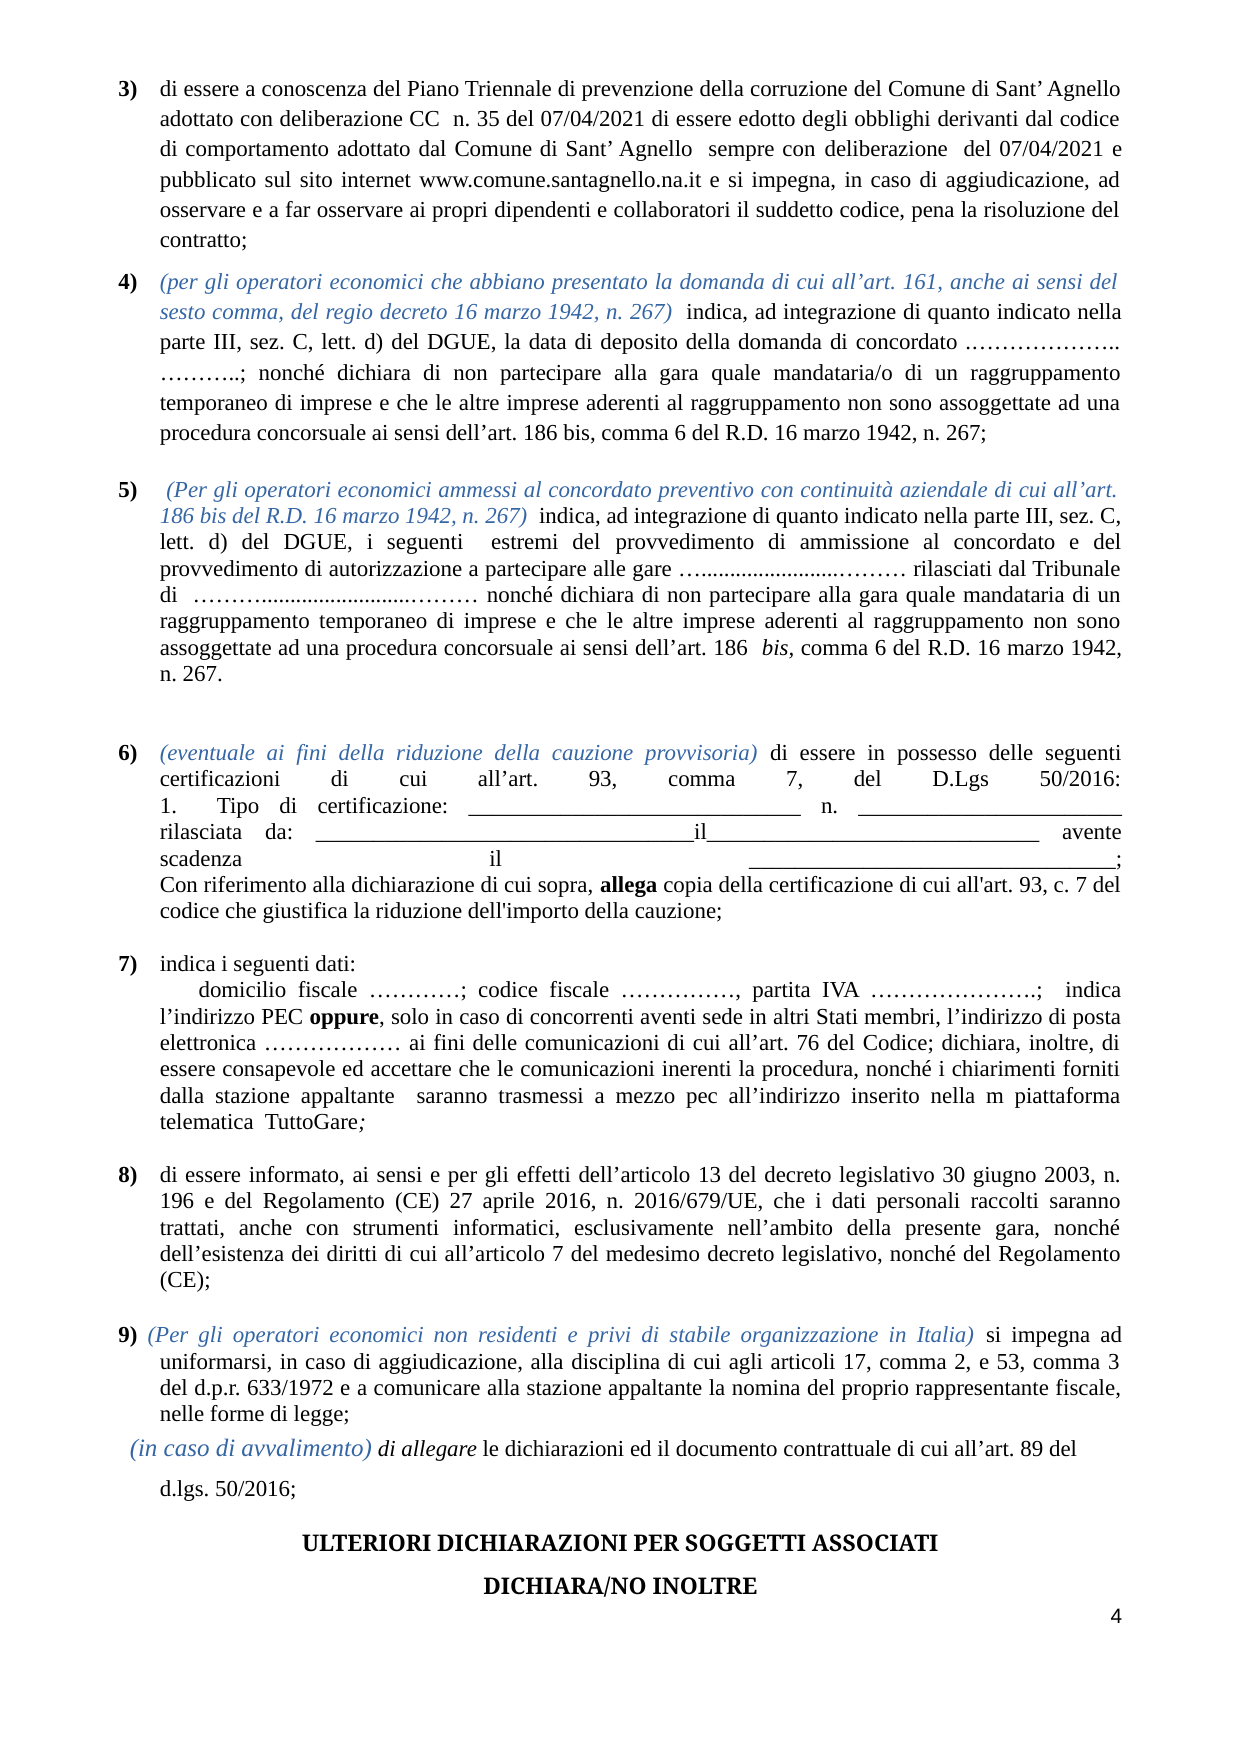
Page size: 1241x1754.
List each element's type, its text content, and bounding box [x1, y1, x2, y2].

text 3) di essere a conoscenza del Piano Triennale di prevenzione della corruzione del Comune di Sant’ Agnello adottato con deliberazione CC n. 35 del 07/04/2021 di essere edotto degli obblighi derivanti dal codice di comportamento adottato dal Comune di Sant’ Agnello sempre con deliberazione del 07/04/2021 e pubblicato sul sito internet www.comune.santagnello.na.it e si impegna, in caso di aggiudicazione, ad osservare e a far osservare ai propri dipendenti e collaboratori il suddetto codice, pena la risoluzione del contratto; [118, 75, 1122, 252]
text 5) (Per gli operatori economici ammessi al concordato preventivo con continuità aziendale di cui all’art. 186 bis del R.D. 16 marzo 1942, n. 267) indica, ad integrazione di quanto indicato nella parte III, sez. C, lett. d) del DGUE, i seguenti estremi del provvedimento di ammissione al concordato e del provvedimento di autorizzazione a partecipare alle gare …........................……… rilasciati dal Tribunale di ………..........................……… nonché dichiara di non partecipare alla gara quale mandataria di un raggruppamento temporaneo di imprese e che le altre imprese aderenti al raggruppamento non sono assoggettate ad una procedura concorsuale ai sensi dell’art. 186 bis, comma 6 del R.D. 16 marzo 1942, n. 267. [118, 476, 1122, 686]
text 7) indica i seguenti dati: [118, 950, 1122, 976]
text 4) (per gli operatori economici che abbiano presentato la domanda di cui all’art. 161, anche ai sensi del sesto comma, del regio decreto 16 marzo 1942, n. 267) indica, ad integrazione di quanto indicato nella parte III, sez. C, lett. d) del DGUE, la data di deposito della domanda di concordato .………………..………..; nonché dichiara di non partecipare alla gara quale mandataria/o di un raggruppamento temporaneo di imprese e che le altre imprese aderenti al raggruppamento non sono assoggettate ad una procedura concorsuale ai sensi dell’art. 186 bis, comma 6 del R.D. 16 marzo 1942, n. 267; [118, 268, 1122, 445]
text 6) (eventuale ai fini della riduzione della cauzione provvisoria) di essere in possesso delle seguenti certificazioni di cui all’art. 93, comma 7, del D.Lgs 50/2016: 1. Tipo di certificazione: _____________________________ n. _______________________ rilasciata da: _________________________________il_____________________________ avente scadenza il ________________________________; Con riferimento alla dichiarazione di cui sopra, allega copia della certificazione di cui all'art. 93, c. 7 del codice che giustifica la riduzione dell'importo della cauzione; [118, 739, 1122, 924]
text 8) di essere informato, ai sensi e per gli effetti dell’articolo 13 del decreto legislativo 30 giugno 2003, n. 196 e del Regolamento (CE) 27 aprile 2016, n. 2016/679/UE, che i dati personali raccolti saranno trattati, anche con strumenti informatici, esclusivamente nell’ambito della presente gara, nonché dell’esistenza dei diritti di cui all’articolo 7 del medesimo decreto legislativo, nonché del Regolamento (CE); [118, 1161, 1122, 1293]
text 9) (Per gli operatori economici non residenti e privi di stabile organizzazione in Italia) si impegna ad uniformarsi, in caso di aggiudicazione, alla disciplina di cui agli articoli 17, comma 2, e 53, comma 3 del d.p.r. 633/1972 e a comunicare alla stazione appaltante la nomina del proprio rappresentante fiscale, nelle forme di legge; [118, 1321, 1122, 1427]
text DICHIARA/NO INOLTRE [118, 1570, 1122, 1602]
text domicilio fiscale …………; codice fiscale ……………, partita IVA ………………….; indica l’indirizzo PEC oppure, solo in caso di concorrenti aventi sede in altri Stati membri, l’indirizzo di posta elettronica ……………… ai fini delle comunicazioni di cui all’art. 76 del Codice; dichiara, inoltre, di essere consapevole ed accettare che le comunicazioni inerenti la procedura, nonché i chiarimenti forniti dalla stazione appaltante saranno trasmessi a mezzo pec all’indirizzo inserito nella m piattaforma telematica TuttoGare; [118, 976, 1122, 1134]
text ULTERIORI DICHIARAZIONI PER SOGGETTI ASSOCIATI [118, 1527, 1122, 1558]
text (in caso di avvalimento) di allegare le dichiarazioni ed il documento contrattuale di cui all’art. 89 del d.lgs. 50/2016; [118, 1433, 1122, 1501]
